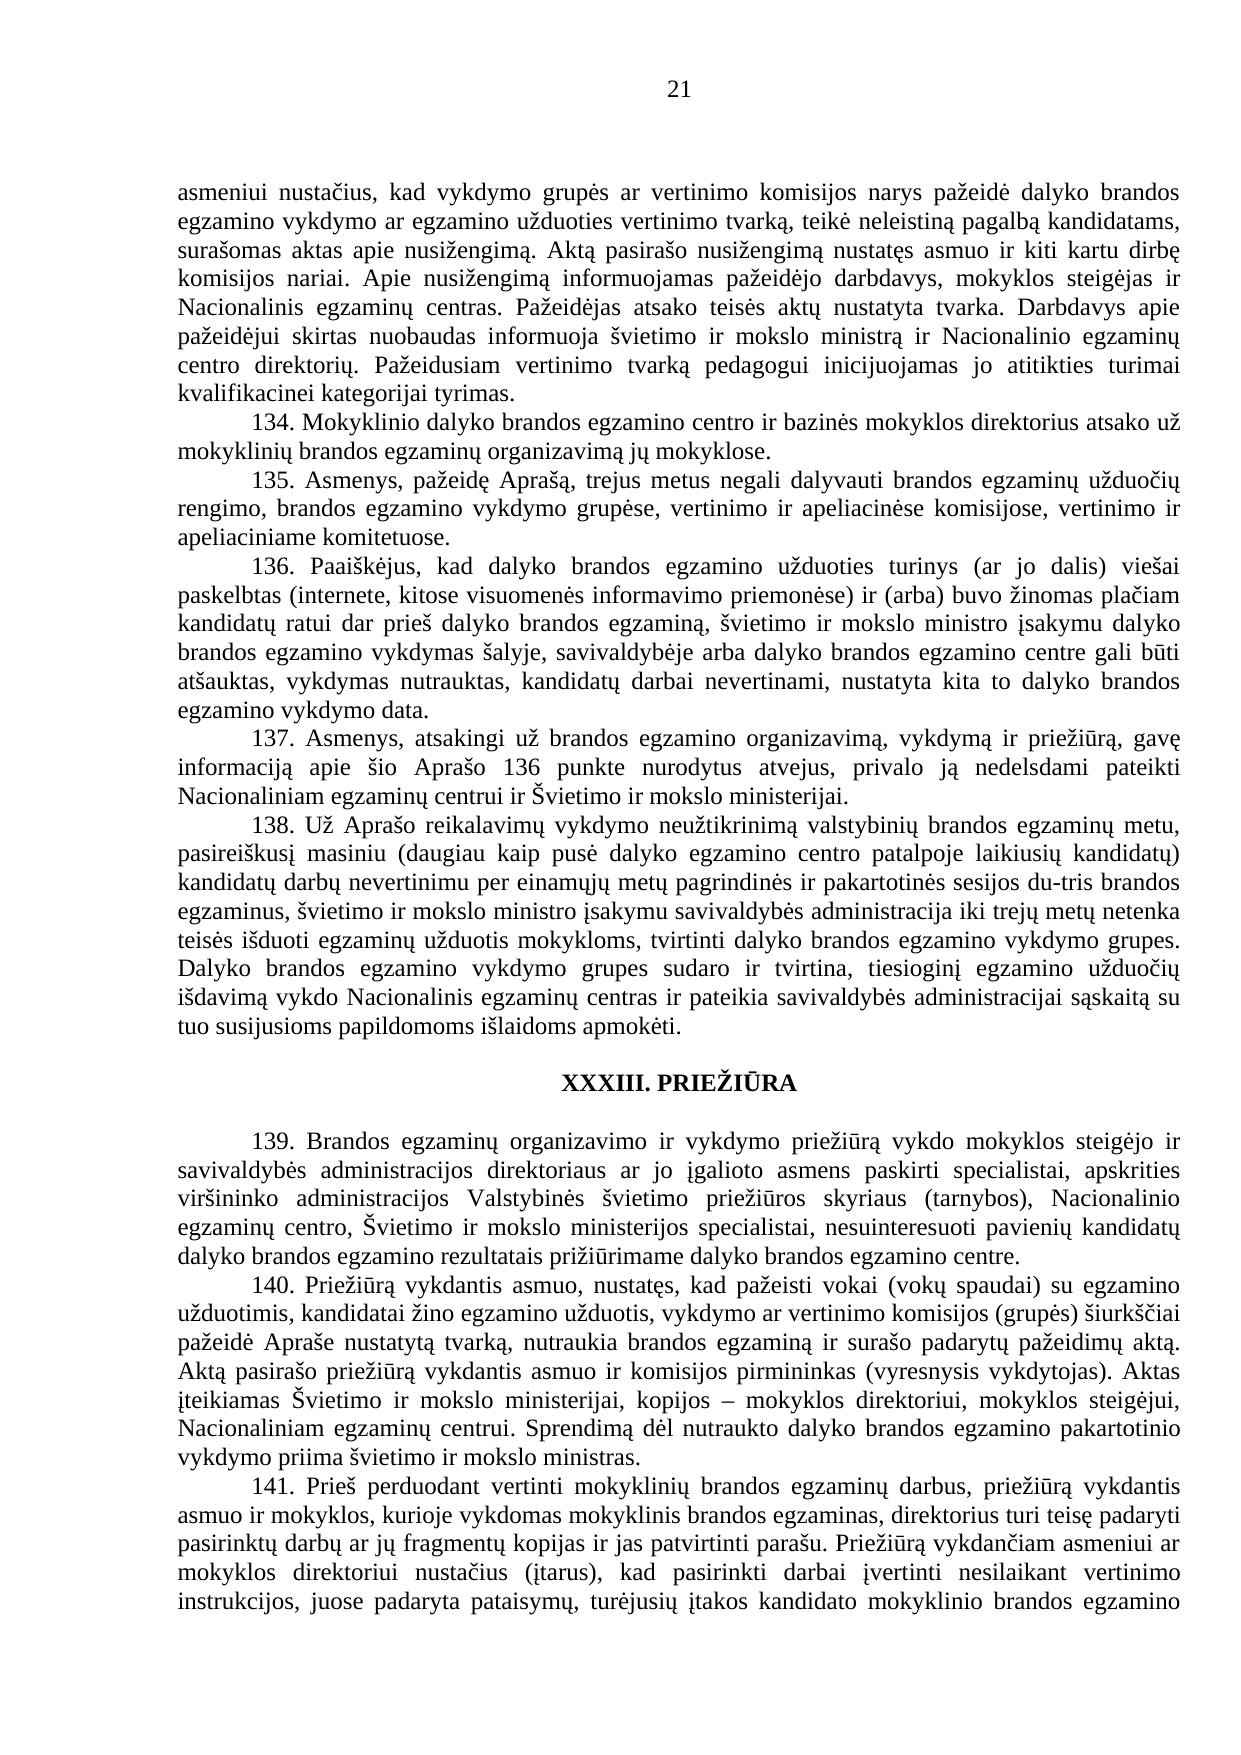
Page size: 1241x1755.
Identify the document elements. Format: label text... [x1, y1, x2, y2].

text 139. Brandos egzaminų organizavimo ir vykdymo priežiūrą vykdo mokyklos steigėjo ir savivaldybės administracijos direktoriaus ar jo įgalioto asmens paskirti specialistai, apskrities viršininko administracijos Valstybinės švietimo priežiūros skyriaus (tarnybos), Nacionalinio egzaminų centro, Švietimo ir mokslo ministerijos specialistai, nesuinteresuoti pavienių kandidatų dalyko brandos egzamino rezultatais prižiūrimame dalyko brandos egzamino centre. [177, 1126, 1181, 1270]
text 134. Mokyklinio dalyko brandos egzamino centro ir bazinės mokyklos direktorius atsako už mokyklinių brandos egzaminų organizavimą jų mokyklose. [177, 407, 1181, 465]
text 138. Už Aprašo reikalavimų vykdymo neužtikrinimą valstybinių brandos egzaminų metu, pasireiškusį masiniu (daugiau kaip pusė dalyko egzamino centro patalpoje laikiusių kandidatų) kandidatų darbų nevertinimu per einamųjų metų pagrindinės ir pakartotinės sesijos du-tris brandos egzaminus, švietimo ir mokslo ministro įsakymu savivaldybės administracija iki trejų metų netenka teisės išduoti egzaminų užduotis mokykloms, tvirtinti dalyko brandos egzamino vykdymo grupes. Dalyko brandos egzamino vykdymo grupes sudaro ir tvirtina, tiesioginį egzamino užduočių išdavimą vykdo Nacionalinis egzaminų centras ir pateikia savivaldybės administracijai sąskaitą su tuo susijusioms papildomoms išlaidoms apmokėti. [177, 810, 1181, 1040]
text 135. Asmenys, pažeidę Aprašą, trejus metus negali dalyvauti brandos egzaminų užduočių rengimo, brandos egzamino vykdymo grupėse, vertinimo ir apeliacinėse komisijose, vertinimo ir apeliaciniame komitetuose. [177, 465, 1181, 551]
text 136. Paaiškėjus, kad dalyko brandos egzamino užduoties turinys (ar jo dalis) viešai paskelbtas (internete, kitose visuomenės informavimo priemonėse) ir (arba) buvo žinomas plačiam kandidatų ratui dar prieš dalyko brandos egzaminą, švietimo ir mokslo ministro įsakymu dalyko brandos egzamino vykdymas šalyje, savivaldybėje arba dalyko brandos egzamino centre gali būti atšauktas, vykdymas nutrauktas, kandidatų darbai nevertinami, nustatyta kita to dalyko brandos egzamino vykdymo data. [177, 551, 1181, 723]
text asmeniui nustačius, kad vykdymo grupės ar vertinimo komisijos narys pažeidė dalyko brandos egzamino vykdymo ar egzamino užduoties vertinimo tvarką, teikė neleistiną pagalbą kandidatams, surašomas aktas apie nusižengimą. Aktą pasirašo nusižengimą nustatęs asmuo ir kiti kartu dirbę komisijos nariai. Apie nusižengimą informuojamas pažeidėjo darbdavys, mokyklos steigėjas ir Nacionalinis egzaminų centras. Pažeidėjas atsako teisės aktų nustatyta tvarka. Darbdavys apie pažeidėjui skirtas nuobaudas informuoja švietimo ir mokslo ministrą ir Nacionalinio egzaminų centro direktorių. Pažeidusiam vertinimo tvarką pedagogui inicijuojamas jo atitikties turimai kvalifikacinei kategorijai tyrimas. [177, 177, 1181, 407]
text XXXIII. PRIEŽIŪRA [177, 1068, 1181, 1097]
text 140. Priežiūrą vykdantis asmuo, nustatęs, kad pažeisti vokai (vokų spaudai) su egzamino užduotimis, kandidatai žino egzamino užduotis, vykdymo ar vertinimo komisijos (grupės) šiurkščiai pažeidė Apraše nustatytą tvarką, nutraukia brandos egzaminą ir surašo padarytų pažeidimų aktą. Aktą pasirašo priežiūrą vykdantis asmuo ir komisijos pirmininkas (vyresnysis vykdytojas). Aktas įteikiamas Švietimo ir mokslo ministerijai, kopijos – mokyklos direktoriui, mokyklos steigėjui, Nacionaliniam egzaminų centrui. Sprendimą dėl nutraukto dalyko brandos egzamino pakartotinio vykdymo priima švietimo ir mokslo ministras. [177, 1270, 1181, 1471]
text 137. Asmenys, atsakingi už brandos egzamino organizavimą, vykdymą ir priežiūrą, gavę informaciją apie šio Aprašo 136 punkte nurodytus atvejus, privalo ją nedelsdami pateikti Nacionaliniam egzaminų centrui ir Švietimo ir mokslo ministerijai. [177, 723, 1181, 810]
text 141. Prieš perduodant vertinti mokyklinių brandos egzaminų darbus, priežiūrą vykdantis asmuo ir mokyklos, kurioje vykdomas mokyklinis brandos egzaminas, direktorius turi teisę padaryti pasirinktų darbų ar jų fragmentų kopijas ir jas patvirtinti parašu. Priežiūrą vykdančiam asmeniui ar mokyklos direktoriui nustačius (įtarus), kad pasirinkti darbai įvertinti nesilaikant vertinimo instrukcijos, juose padaryta pataisymų, turėjusių įtakos kandidato mokyklinio brandos egzamino [177, 1471, 1181, 1615]
